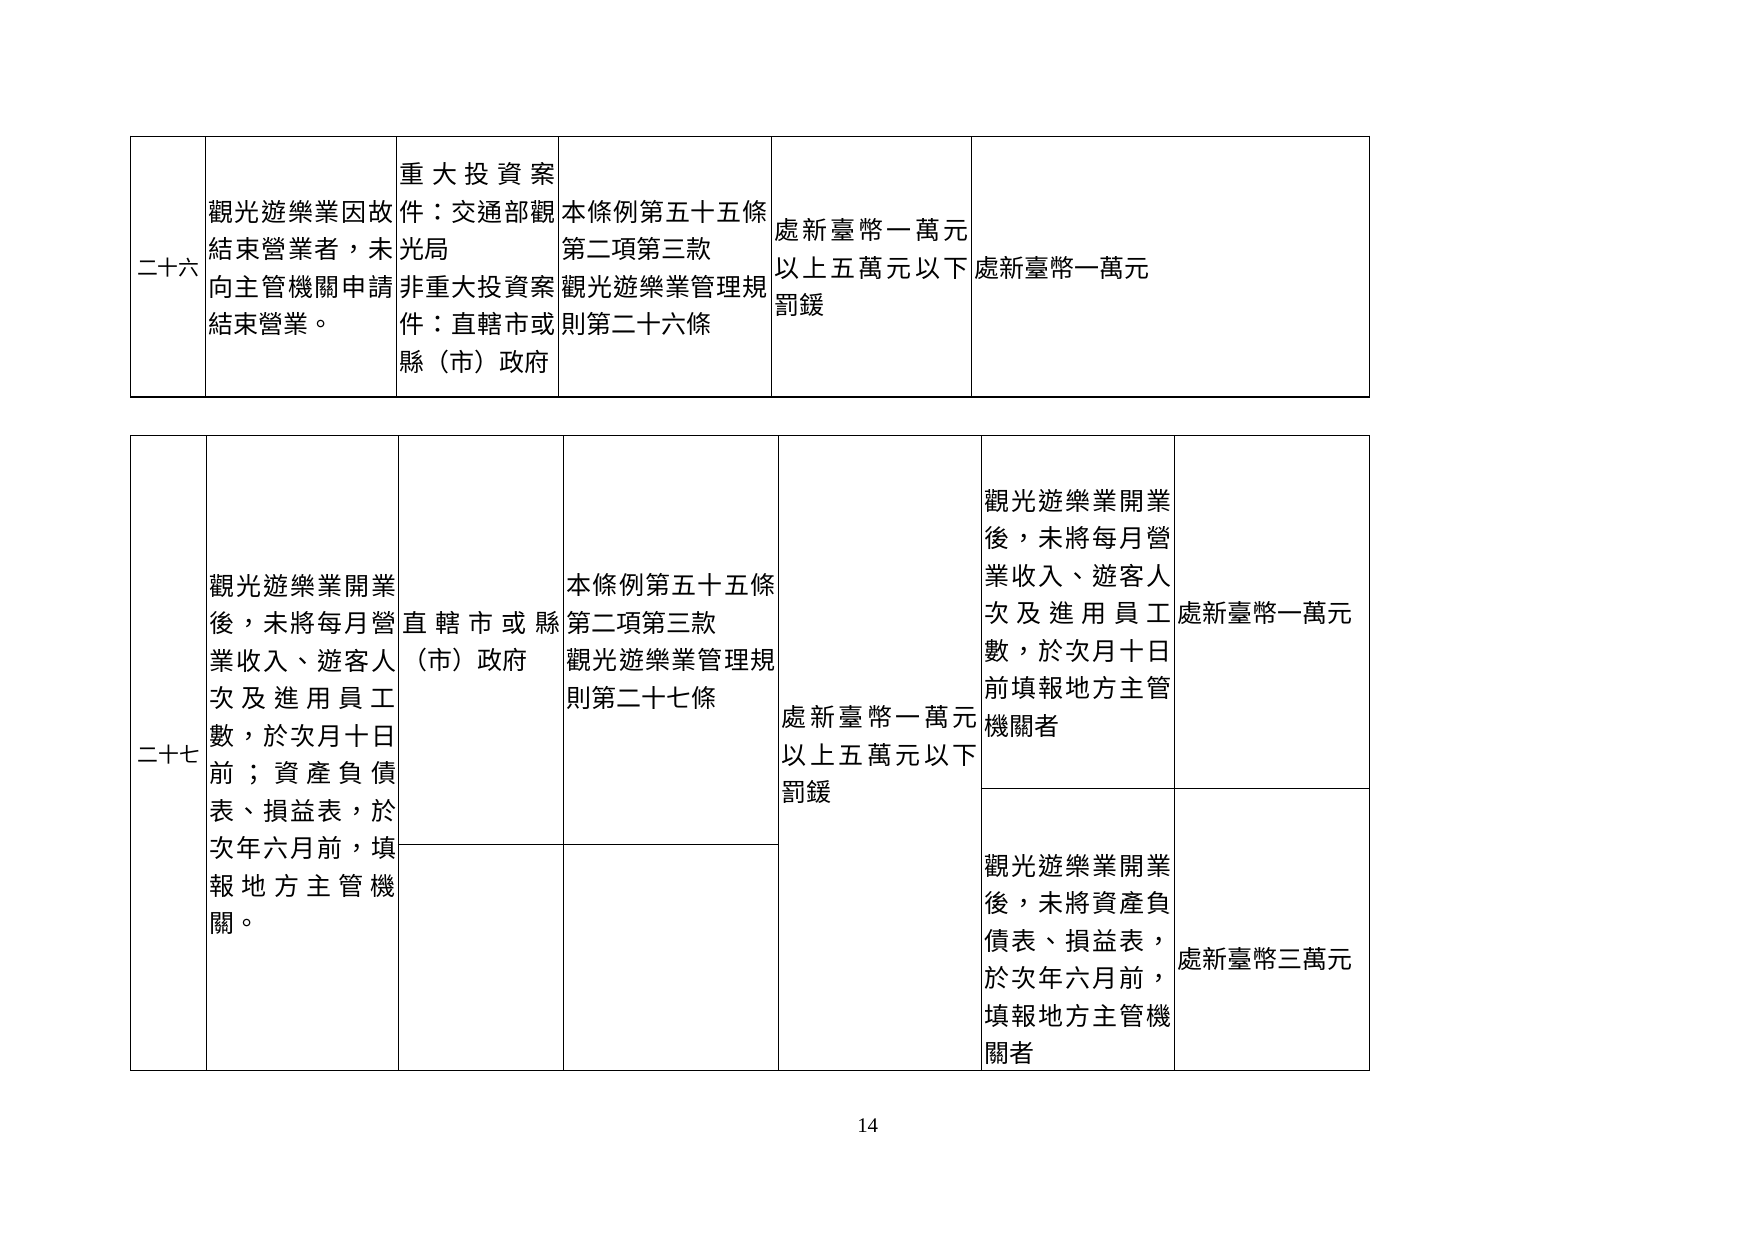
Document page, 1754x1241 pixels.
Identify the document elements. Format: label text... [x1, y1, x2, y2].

table_header 直轄市或縣（市）政府 [399, 436, 563, 844]
table_header 處新臺幣一萬元 [1175, 436, 1369, 788]
table_cell 本條例第五十五條第二項第三款 觀光遊樂業管理規則第二十六條 [559, 137, 771, 396]
table_cell 重大投資案件：交通部觀光局 非重大投資案件：直轄市或縣（市）政府 [397, 137, 558, 396]
table_cell [1175, 789, 1369, 844]
table_cell 觀光遊樂業因故結束營業者，未向主管機關申請結束營業。 [206, 137, 396, 396]
table_header 處新臺幣一萬元以上五萬元以下罰鍰 [779, 436, 981, 1070]
table_header 二十七 [131, 436, 206, 1070]
table_header 觀光遊樂業開業後，未將每月營業收入、遊客人次及進用員工數，於次月十日前；資產負債表、損益表，於次年六月前，填報地方主管機關。 [207, 436, 398, 1070]
table_header 本條例第五十五條第二項第三款 觀光遊樂業管理規則第二十七條 [564, 436, 778, 844]
table_cell [564, 845, 778, 1070]
table_cell 觀光遊樂業開業後，未將資產負債表、損益表，於次年六月前，填報地方主管機關者 [982, 844, 1174, 1070]
table_cell 二十六 [131, 137, 205, 396]
table_cell 處新臺幣一萬元 [972, 137, 1369, 396]
table_header 觀光遊樂業開業後，未將每月營業收入、遊客人次及進用員工數，於次月十日前填報地方主管機關者 [982, 436, 1174, 788]
table_cell [982, 789, 1174, 844]
table_cell 處新臺幣一萬元以上五萬元以下罰鍰 [772, 137, 971, 396]
table_cell [399, 845, 563, 1070]
table_cell 處新臺幣三萬元 [1175, 844, 1369, 1070]
